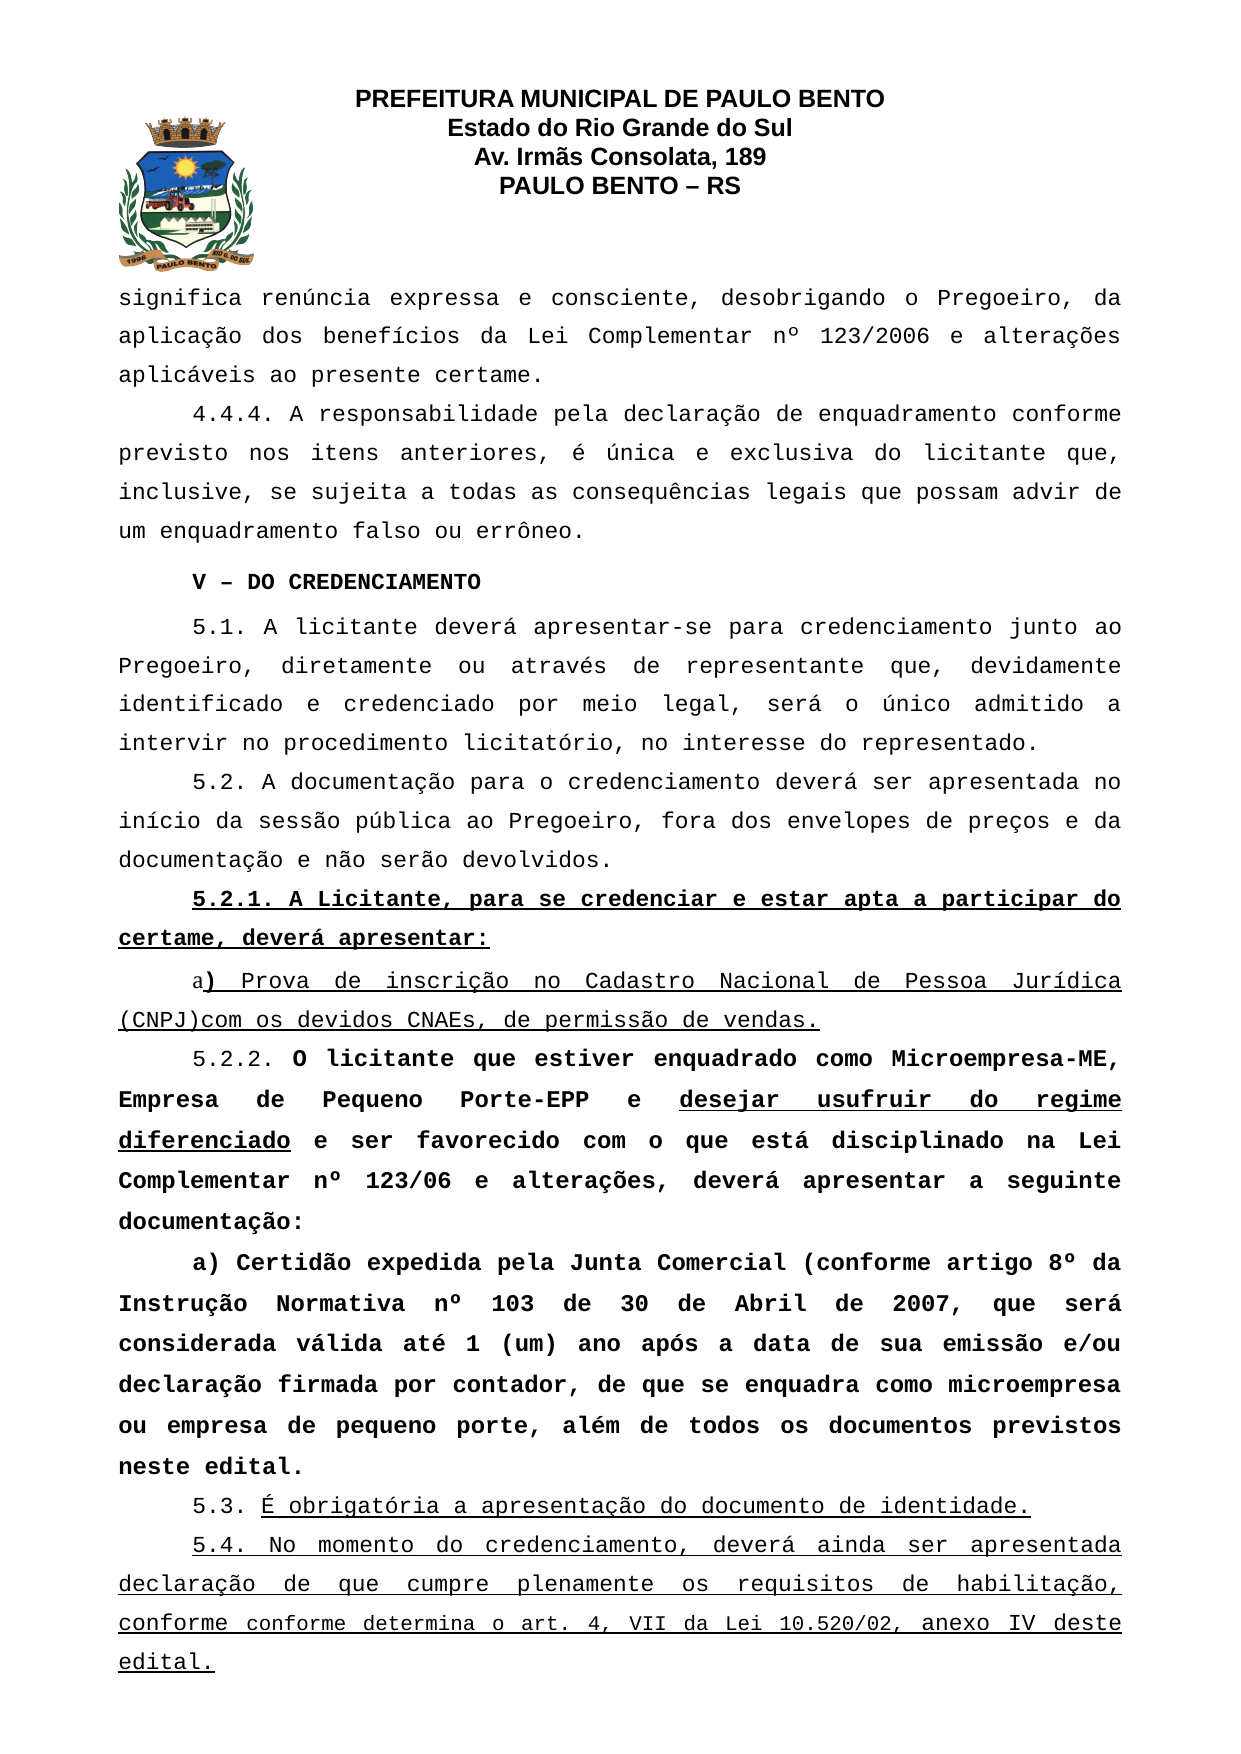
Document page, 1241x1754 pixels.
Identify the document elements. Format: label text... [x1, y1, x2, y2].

text 5.2. A documentação para o credenciamento deverá ser apresentada no início da sessão pública ao Pregoeiro, fora dos envelopes de preços e da documentação e não serão devolvidos. [118, 771, 1122, 874]
text 5.3. É obrigatória a apresentação do documento de identidade. [118, 1495, 1122, 1521]
text 4.4.4. A responsabilidade pela declaração de enquadramento conforme previsto nos itens anteriores, é única e exclusiva do licitante que, inclusive, se sujeita a todas as consequências legais que possam advir de um enquadramento falso ou errôneo. [118, 402, 1122, 545]
text V – DO CREDENCIAMENTO [118, 570, 1122, 596]
text 5.1. A licitante deverá apresentar-se para credenciamento junto ao Pregoeiro, diretamente ou através de representante que, devidamente identificado e credenciado por meio legal, será o único admitido a intervir no procedimento licitatório, no interesse do representado. [118, 615, 1122, 758]
text significa renúncia expressa e consciente, desobrigando o Pregoeiro, da aplicação dos benefícios da Lei Complementar nº 123/2006 e alterações aplicáveis ao presente certame. [118, 286, 1122, 389]
text a) Certidão expedida pela Junta Comercial (conforme artigo 8º da Instrução Normativa nº 103 de 30 de Abril de 2007, que será considerada válida até 1 (um) ano após a data de sua emissão e/ou declaração firmada por contador, de que se enquadra como microempresa ou empresa de pequeno porte, além de todos os documentos previstos neste edital. [118, 1250, 1122, 1481]
text 5.2.1. A Licitante, para se credenciar e estar apta a participar do certame, deverá apresentar: [118, 887, 1122, 952]
text edital. [118, 1634, 1122, 1676]
text 5.2.2. O licitante que estiver enquadrado como Microempresa-ME, Empresa de Pequeno Porte-EPP e desejar usufruir do regime diferenciado e ser favorecido com o que está disciplinado na Lei Complementar nº 123/06 e alterações, deverá apresentar a seguinte documentação: [118, 1047, 1122, 1237]
text a) Prova de inscrição no Cadastro Nacional de Pessoa Jurídica (CNPJ)com os devidos CNAEs, de permissão de vendas. [118, 965, 1122, 1034]
text conforme conforme determina o art. 4, VII da Lei 10.520/02, anexo IV deste [118, 1595, 1122, 1632]
text 5.4. No momento do credenciamento, deverá ainda ser apresentada declaração de que cumpre plenamente os requisitos de habilitação, [118, 1534, 1122, 1594]
